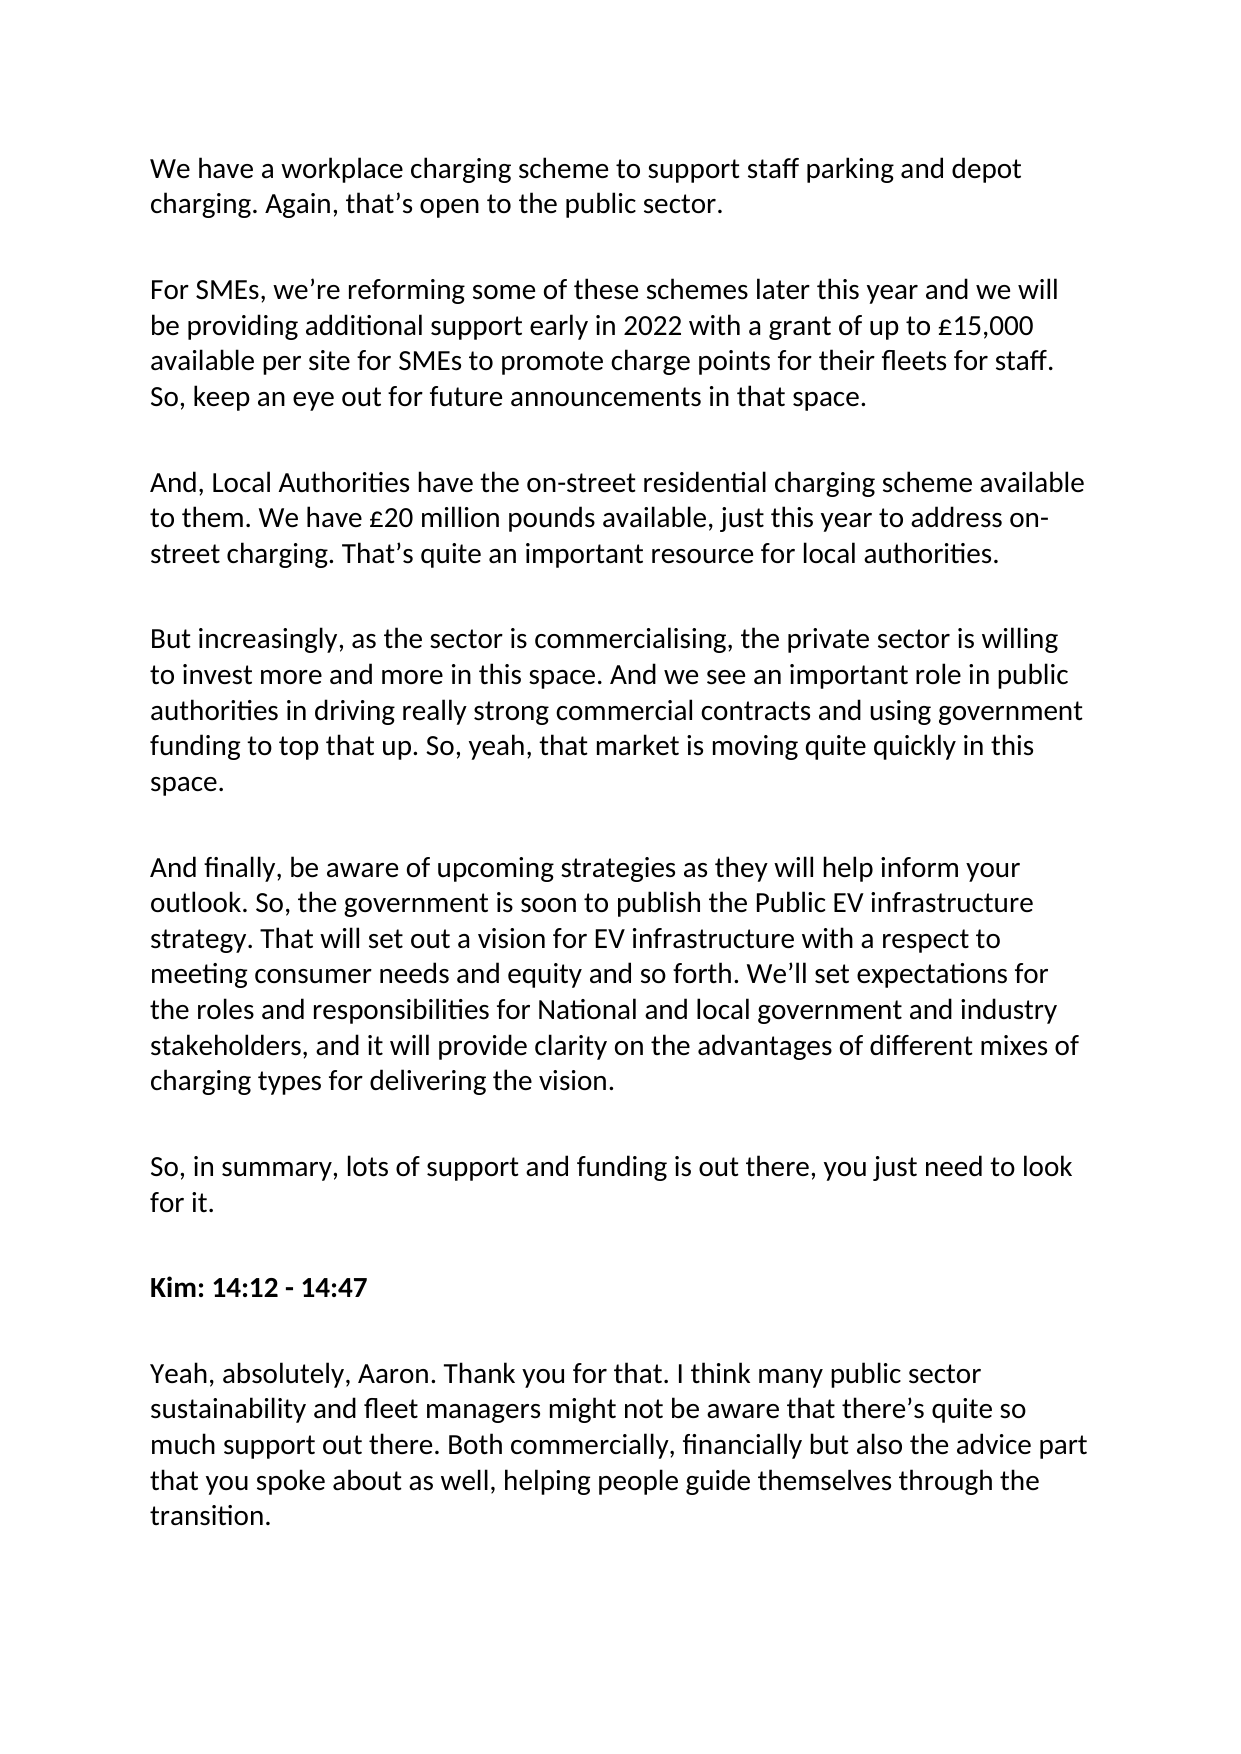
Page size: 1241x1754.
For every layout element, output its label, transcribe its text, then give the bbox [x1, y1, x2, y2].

text Yeah, absolutely, Aaron. Thank you for that. I think many public sector sustainability and fleet managers might not be aware that there’s quite so much support out there. Both commercially, financially but also the advice part that you spoke about as well, helping people guide themselves through the transition. [150, 1355, 1090, 1533]
text We have a workplace charging scheme to support staff parking and depot charging. Again, that’s open to the public sector. [150, 150, 1090, 221]
text So, in summary, lots of support and funding is out there, you just need to look for it. [150, 1148, 1090, 1219]
text Kim: 14:12 - 14:47 [150, 1269, 1090, 1305]
text For SMEs, we’re reforming some of these schemes later this year and we will be providing additional support early in 2022 with a grant of up to £15,000 available per site for SMEs to promote charge points for their fleets for staff. So, keep an eye out for future announcements in that space. [150, 271, 1090, 414]
text And finally, be aware of upcoming strategies as they will help inform your outlook. So, the government is soon to publish the Public EV infrastructure strategy. That will set out a vision for EV infrastructure with a respect to meeting consumer needs and equity and so forth. We’ll set expectations for the roles and responsibilities for National and local government and industry stakeholders, and it will provide clarity on the advantages of different mixes of charging types for delivering the vision. [150, 849, 1090, 1098]
text And, Local Authorities have the on-street residential charging scheme available to them. We have £20 million pounds available, just this year to address on-street charging. That’s quite an important resource for local authorities. [150, 464, 1090, 571]
text But increasingly, as the sector is commercialising, the private sector is willing to invest more and more in this space. And we see an important role in public authorities in driving really strong commercial contracts and using government funding to top that up. So, yeah, that market is moving quite quickly in this space. [150, 621, 1090, 799]
